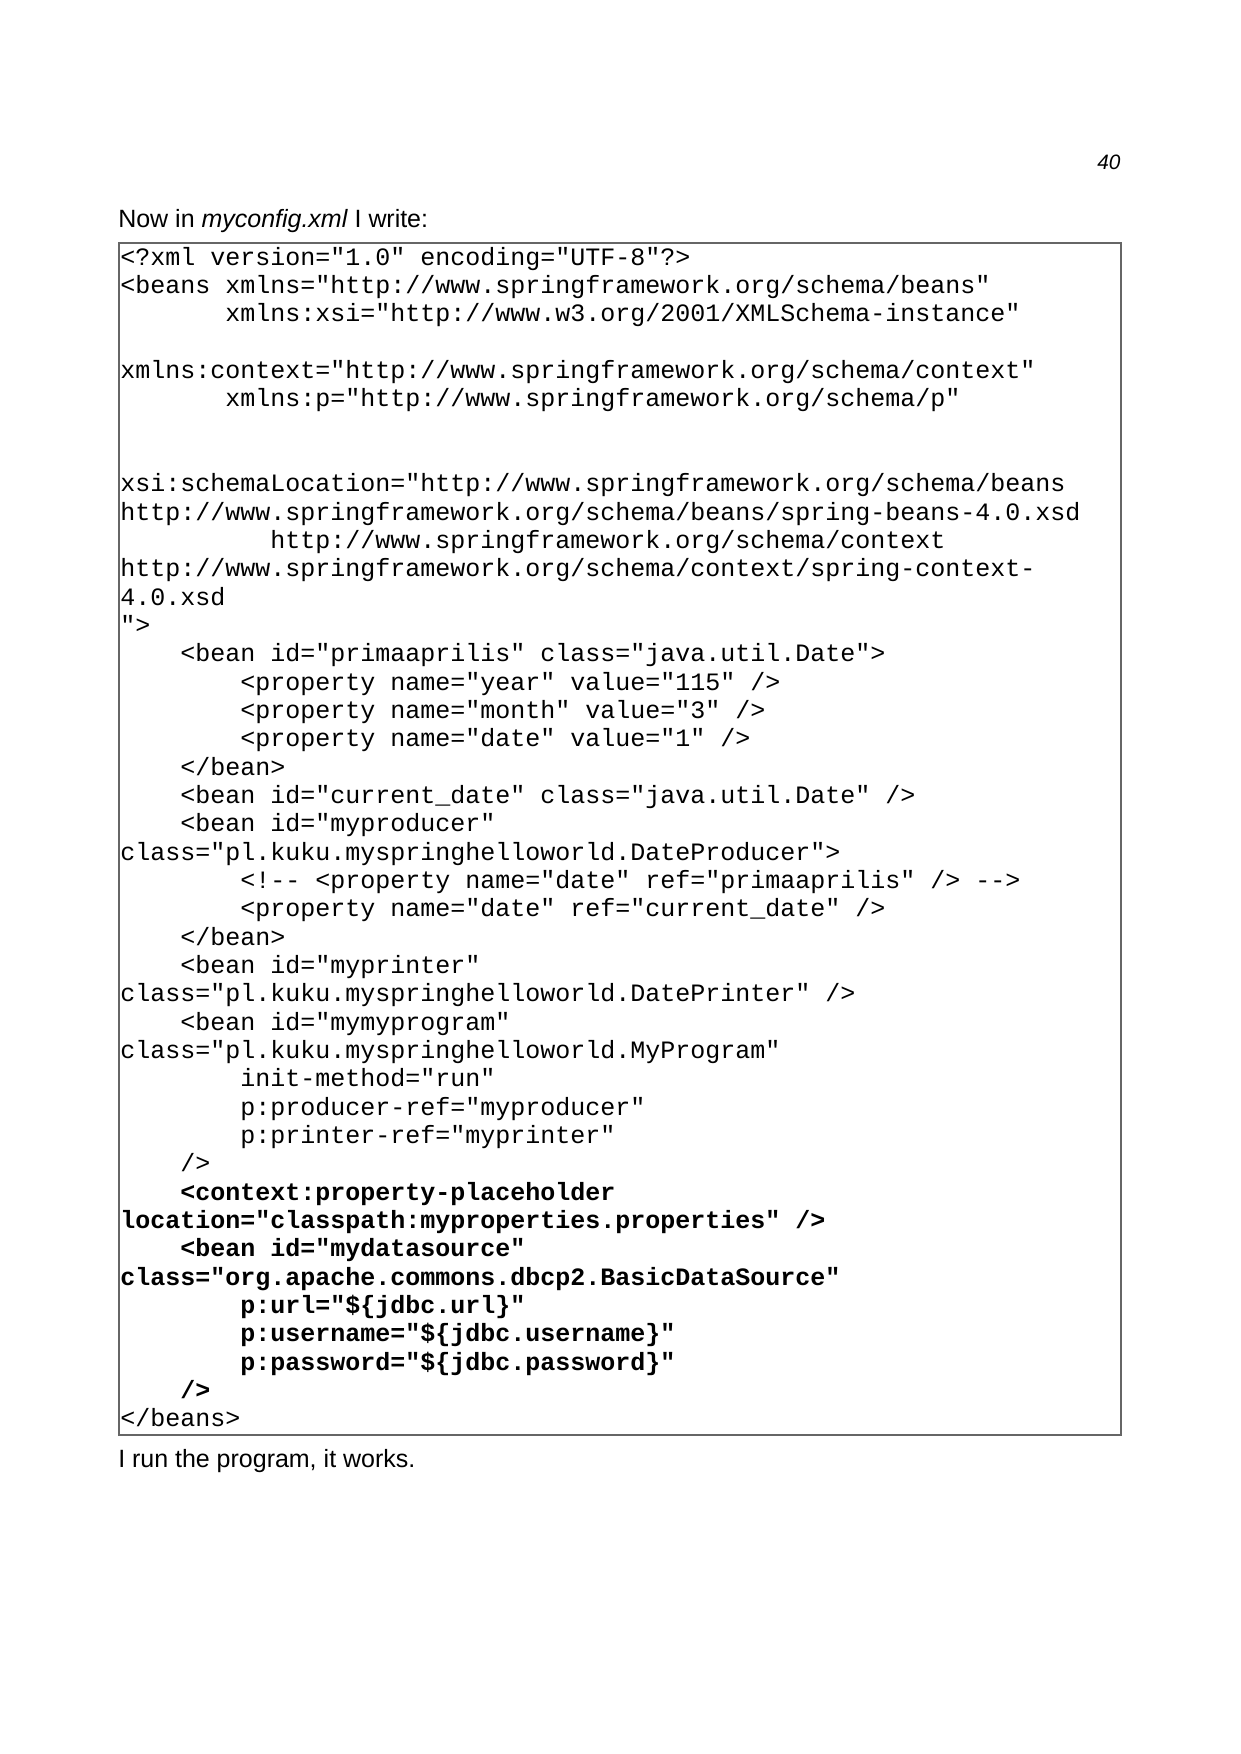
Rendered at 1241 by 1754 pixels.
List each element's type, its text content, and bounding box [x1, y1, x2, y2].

text <property name="year" value="115" /> [120, 667, 1120, 695]
text <property name="date" value="1" /> [120, 724, 1120, 752]
text <beans xmlns="http://www.springframework.org/schema/beans" [120, 270, 1120, 299]
text p:password="${jdbc.password}" [120, 1347, 1120, 1375]
text xmlns:p="http://www.springframework.org/schema/p" [120, 384, 1120, 414]
text Now in myconfig.xml I write: [118, 205, 1122, 233]
text <bean id="myprinter" class="pl.kuku.myspringhelloworld.DatePrinter" /> [120, 950, 1120, 1007]
text xmlns:context="http://www.springframework.org/schema/context" [120, 327, 1120, 384]
text p:url="${jdbc.url}" [120, 1290, 1120, 1319]
text I run the program, it works. [118, 1445, 1122, 1473]
text <context:property-placeholder location="classpath:myproperties.properties" /> [120, 1177, 1120, 1234]
text <bean id="current_date" class="java.util.Date" /> [120, 780, 1120, 809]
text http://www.springframework.org/schema/context http://www.springframework.org/schema/context/spring-context-4.0.xsd [120, 525, 1120, 610]
text <?xml version="1.0" encoding="UTF-8"?> [120, 244, 1120, 270]
text xsi:schemaLocation="http://www.springframework.org/schema/beans http://www.springframework.org/schema/beans/spring-beans-4.0.xsd [120, 440, 1120, 525]
text </bean> [120, 922, 1120, 950]
text <bean id="myproducer" class="pl.kuku.myspringhelloworld.DateProducer"> [120, 809, 1120, 865]
text p:username="${jdbc.username}" [120, 1319, 1120, 1347]
text </beans> [120, 1404, 1120, 1434]
text <property name="date" ref="current_date" /> [120, 894, 1120, 922]
text /> [120, 1149, 1120, 1177]
text init-method="run" [120, 1064, 1120, 1092]
text <bean id="primaaprilis" class="java.util.Date"> [120, 639, 1120, 667]
text <!-- <property name="date" ref="primaaprilis" /> --> [120, 865, 1120, 894]
text </bean> [120, 752, 1120, 780]
text p:printer-ref="myprinter" [120, 1120, 1120, 1149]
text /> [120, 1375, 1120, 1404]
text <property name="month" value="3" /> [120, 695, 1120, 724]
text xmlns:xsi="http://www.w3.org/2001/XMLSchema-instance" [120, 299, 1120, 327]
text p:producer-ref="myproducer" [120, 1092, 1120, 1120]
text <bean id="mydatasource" class="org.apache.commons.dbcp2.BasicDataSource" [120, 1234, 1120, 1290]
text <bean id="mymyprogram" class="pl.kuku.myspringhelloworld.MyProgram" [120, 1007, 1120, 1064]
text "> [120, 610, 1120, 639]
